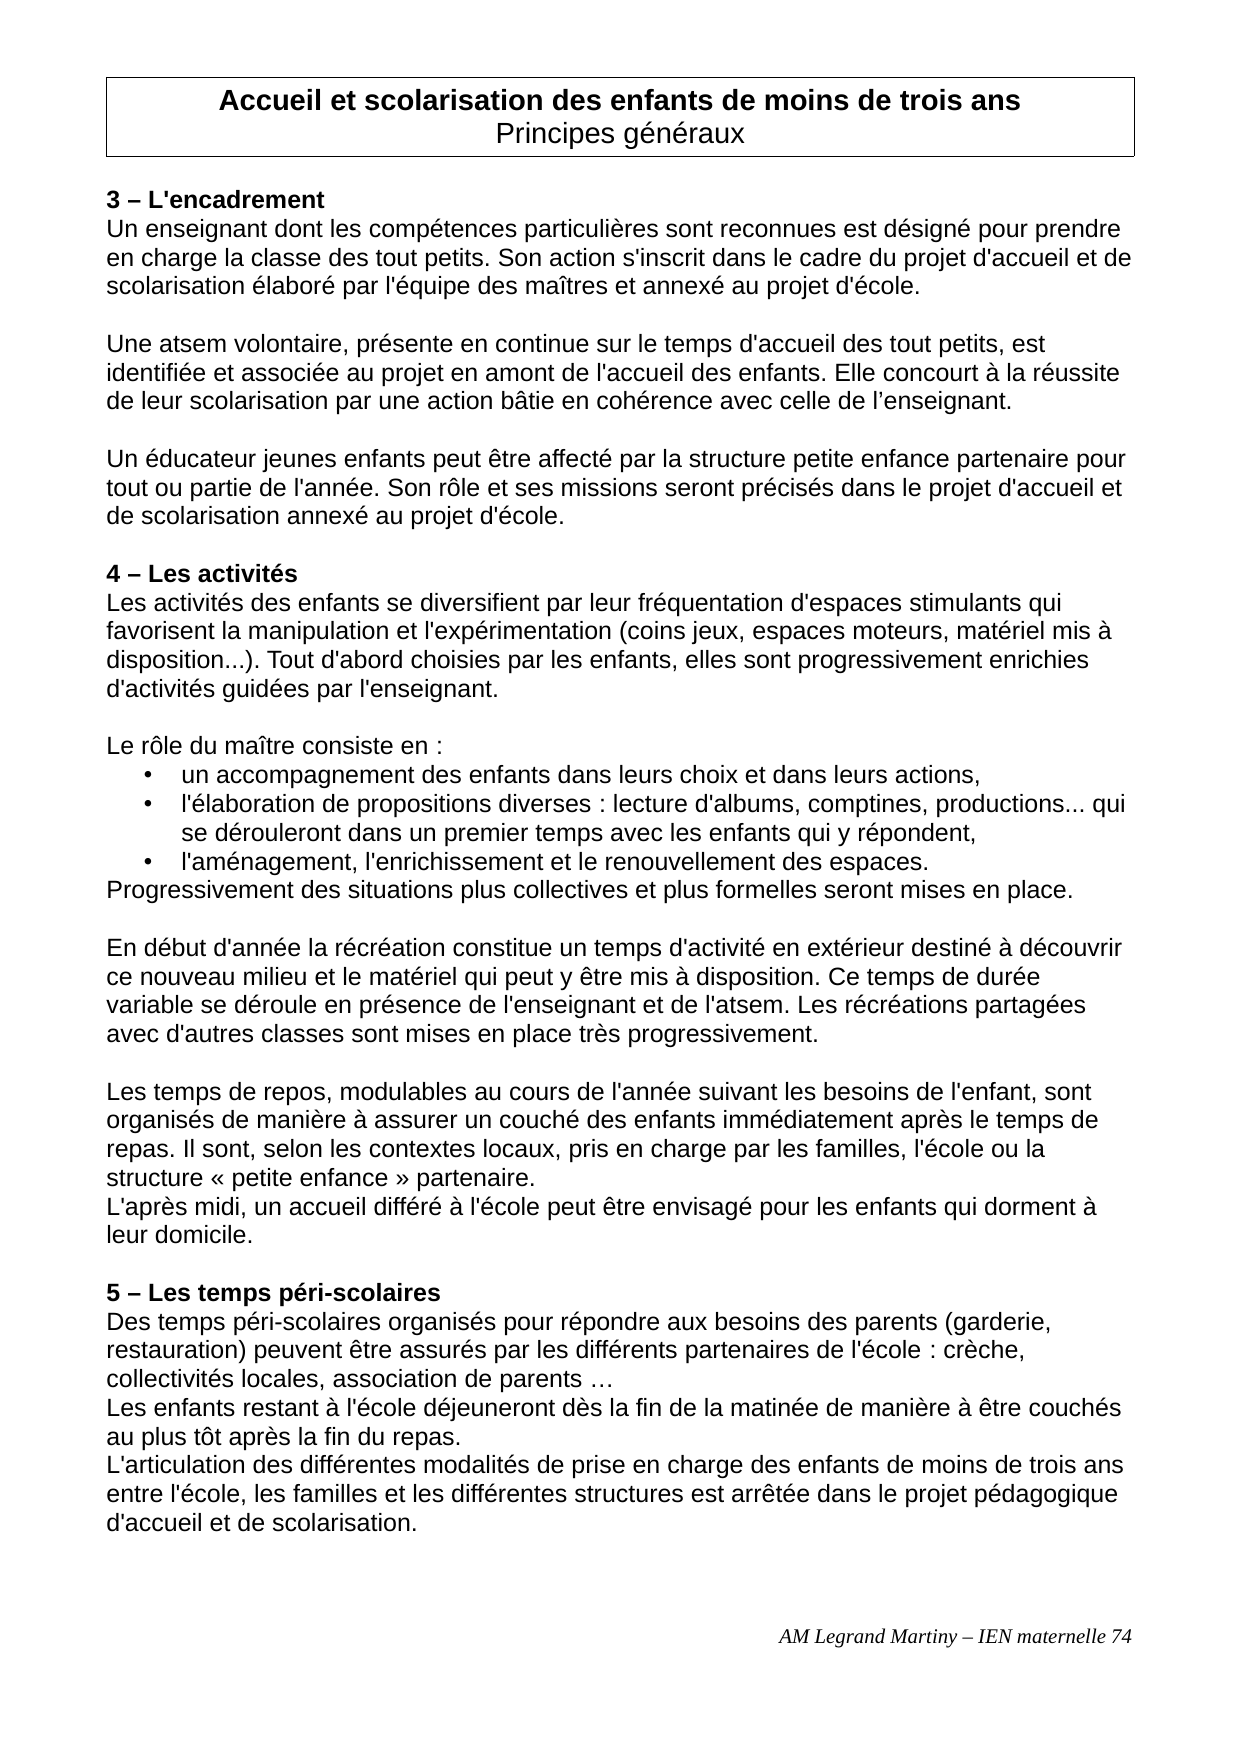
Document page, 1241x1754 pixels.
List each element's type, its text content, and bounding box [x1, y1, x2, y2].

text Un éducateur jeunes enfants peut être affecté par la structure petite enfance partenaire pour tout ou partie de l'année. Son rôle et ses missions seront précisés dans le projet d'accueil et de scolarisation annexé au projet d'école. [106, 444, 1134, 530]
text 5 – Les temps péri-scolaires [106, 1278, 1134, 1307]
list un accompagnement des enfants dans leurs choix et dans leurs actions, [144, 760, 1134, 789]
text Le rôle du maître consiste en : [106, 731, 1134, 760]
text 4 – Les activités [106, 559, 1134, 588]
text Une atsem volontaire, présente en continue sur le temps d'accueil des tout petits, est identifiée et associée au projet en amont de l'accueil des enfants. Elle concourt à la réussite de leur scolarisation par une action bâtie en cohérence avec celle de l’enseignant. [106, 329, 1134, 415]
text 3 – L'encadrement [106, 185, 1134, 214]
text Les enfants restant à l'école déjeuneront dès la fin de la matinée de manière à être couchés au plus tôt après la fin du repas. [106, 1393, 1134, 1450]
text Progressivement des situations plus collectives et plus formelles seront mises en place. [106, 875, 1134, 904]
text Un enseignant dont les compétences particulières sont reconnues est désigné pour prendre en charge la classe des tout petits. Son action s'inscrit dans le cadre du projet d'accueil et de scolarisation élaboré par l'équipe des maîtres et annexé au projet d'école. [106, 214, 1134, 300]
text L'articulation des différentes modalités de prise en charge des enfants de moins de trois ans entre l'école, les familles et les différentes structures est arrêtée dans le projet pédagogique d'accueil et de scolarisation. [106, 1450, 1134, 1537]
text En début d'année la récréation constitue un temps d'activité en extérieur destiné à découvrir ce nouveau milieu et le matériel qui peut y être mis à disposition. Ce temps de durée variable se déroule en présence de l'enseignant et de l'atsem. Les récréations partagées avec d'autres classes sont mises en place très progressivement. [106, 933, 1134, 1048]
text L'après midi, un accueil différé à l'école peut être envisagé pour les enfants qui dorment à leur domicile. [106, 1192, 1134, 1249]
text Les activités des enfants se diversifient par leur fréquentation d'espaces stimulants qui favorisent la manipulation et l'expérimentation (coins jeux, espaces moteurs, matériel mis à disposition...). Tout d'abord choisies par les enfants, elles sont progressivement enrichies d'activités guidées par l'enseignant. [106, 588, 1134, 703]
list l'aménagement, l'enrichissement et le renouvellement des espaces. [144, 847, 1134, 875]
text Les temps de repos, modulables au cours de l'année suivant les besoins de l'enfant, sont organisés de manière à assurer un couché des enfants immédiatement après le temps de repas. Il sont, selon les contextes locaux, pris en charge par les familles, l'école ou la structure « petite enfance » partenaire. [106, 1077, 1134, 1192]
list l'élaboration de propositions diverses : lecture d'albums, comptines, productions... qui se dérouleront dans un premier temps avec les enfants qui y répondent, [144, 789, 1134, 847]
text Des temps péri-scolaires organisés pour répondre aux besoins des parents (garderie, restauration) peuvent être assurés par les différents partenaires de l'école : crèche, collectivités locales, association de parents … [106, 1307, 1134, 1393]
